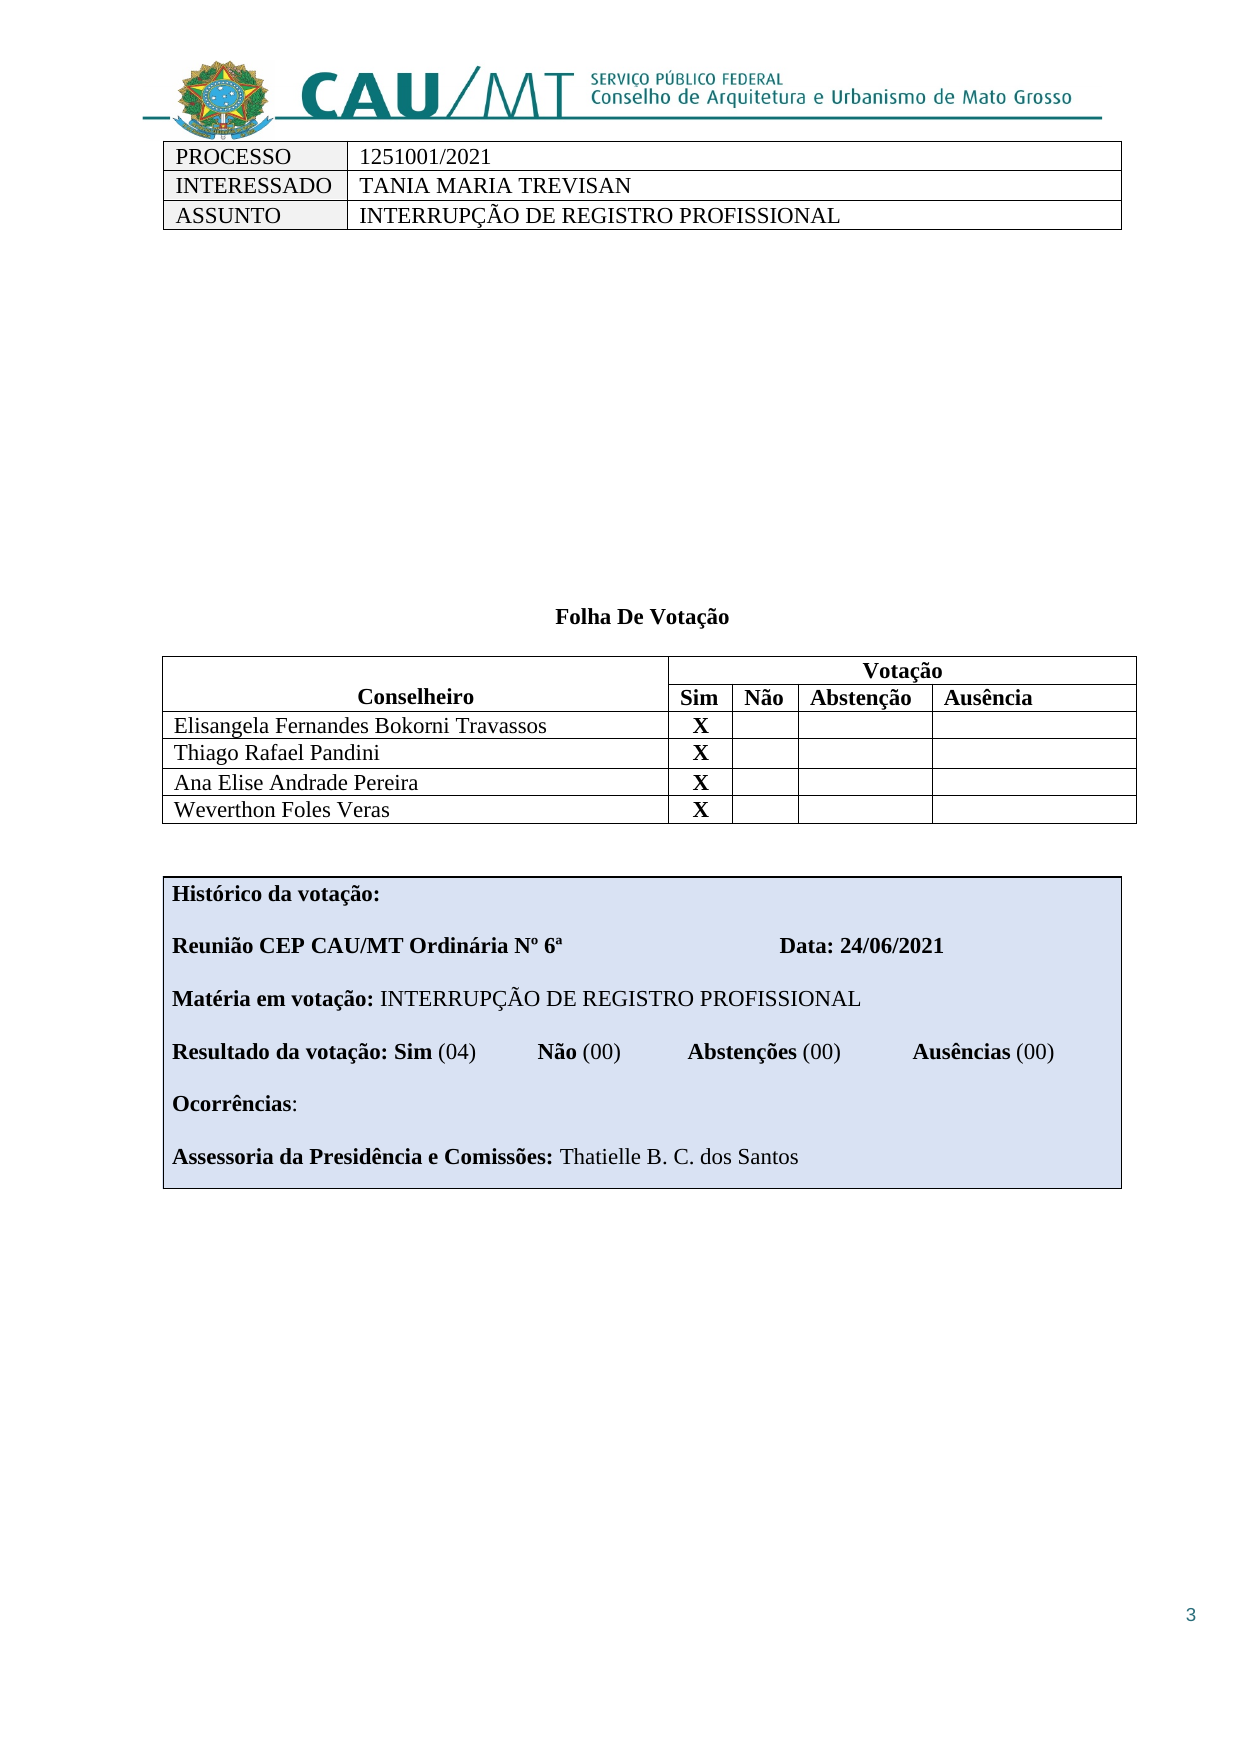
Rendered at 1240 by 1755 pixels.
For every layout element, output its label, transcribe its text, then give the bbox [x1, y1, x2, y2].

table_cell Abstenção [799, 685, 932, 711]
table_cell X [669, 712, 732, 738]
table_cell [733, 712, 798, 738]
table_cell Sim [669, 685, 732, 711]
table_cell Ausência [933, 685, 1136, 711]
text Matéria em votação: INTERRUPÇÃO DE REGISTRO PROFISSIONAL [164, 982, 1121, 1008]
table_cell [799, 796, 932, 823]
table_cell [933, 712, 1136, 738]
table_cell Weverthon Foles Veras [163, 796, 668, 823]
table_cell [799, 739, 932, 768]
table_cell Thiago Rafael Pandini [163, 739, 668, 768]
table_cell Não [733, 685, 798, 711]
text Folha De Votação [162, 603, 1122, 630]
table_header Conselheiro [163, 657, 668, 711]
table_cell [799, 712, 932, 738]
table_cell [733, 796, 798, 823]
table_cell [733, 739, 798, 768]
text Reunião CEP CAU/MT Ordinária Nº 6ª Data: 24/06/2021 [164, 929, 1121, 956]
text Ocorrências: [164, 1087, 1121, 1114]
table_cell X [669, 739, 732, 768]
table_cell [733, 769, 798, 795]
table_cell [933, 739, 1136, 768]
text Resultado da votação: Sim (04) Não (00) Abstenções (00) Ausências (00) [164, 1034, 1121, 1061]
table_cell Elisangela Fernandes Bokorni Travassos [163, 712, 668, 738]
table_cell [933, 796, 1136, 823]
table_cell [933, 769, 1136, 795]
text Assessoria da Presidência e Comissões: Thatielle B. C. dos Santos [164, 1140, 1121, 1188]
table_cell X [669, 796, 732, 823]
table_cell [799, 769, 932, 795]
table_header Votação [669, 657, 1136, 683]
table_cell Ana Elise Andrade Pereira [163, 769, 668, 795]
text Histórico da votação: [164, 878, 1121, 903]
table_cell X [669, 769, 732, 795]
